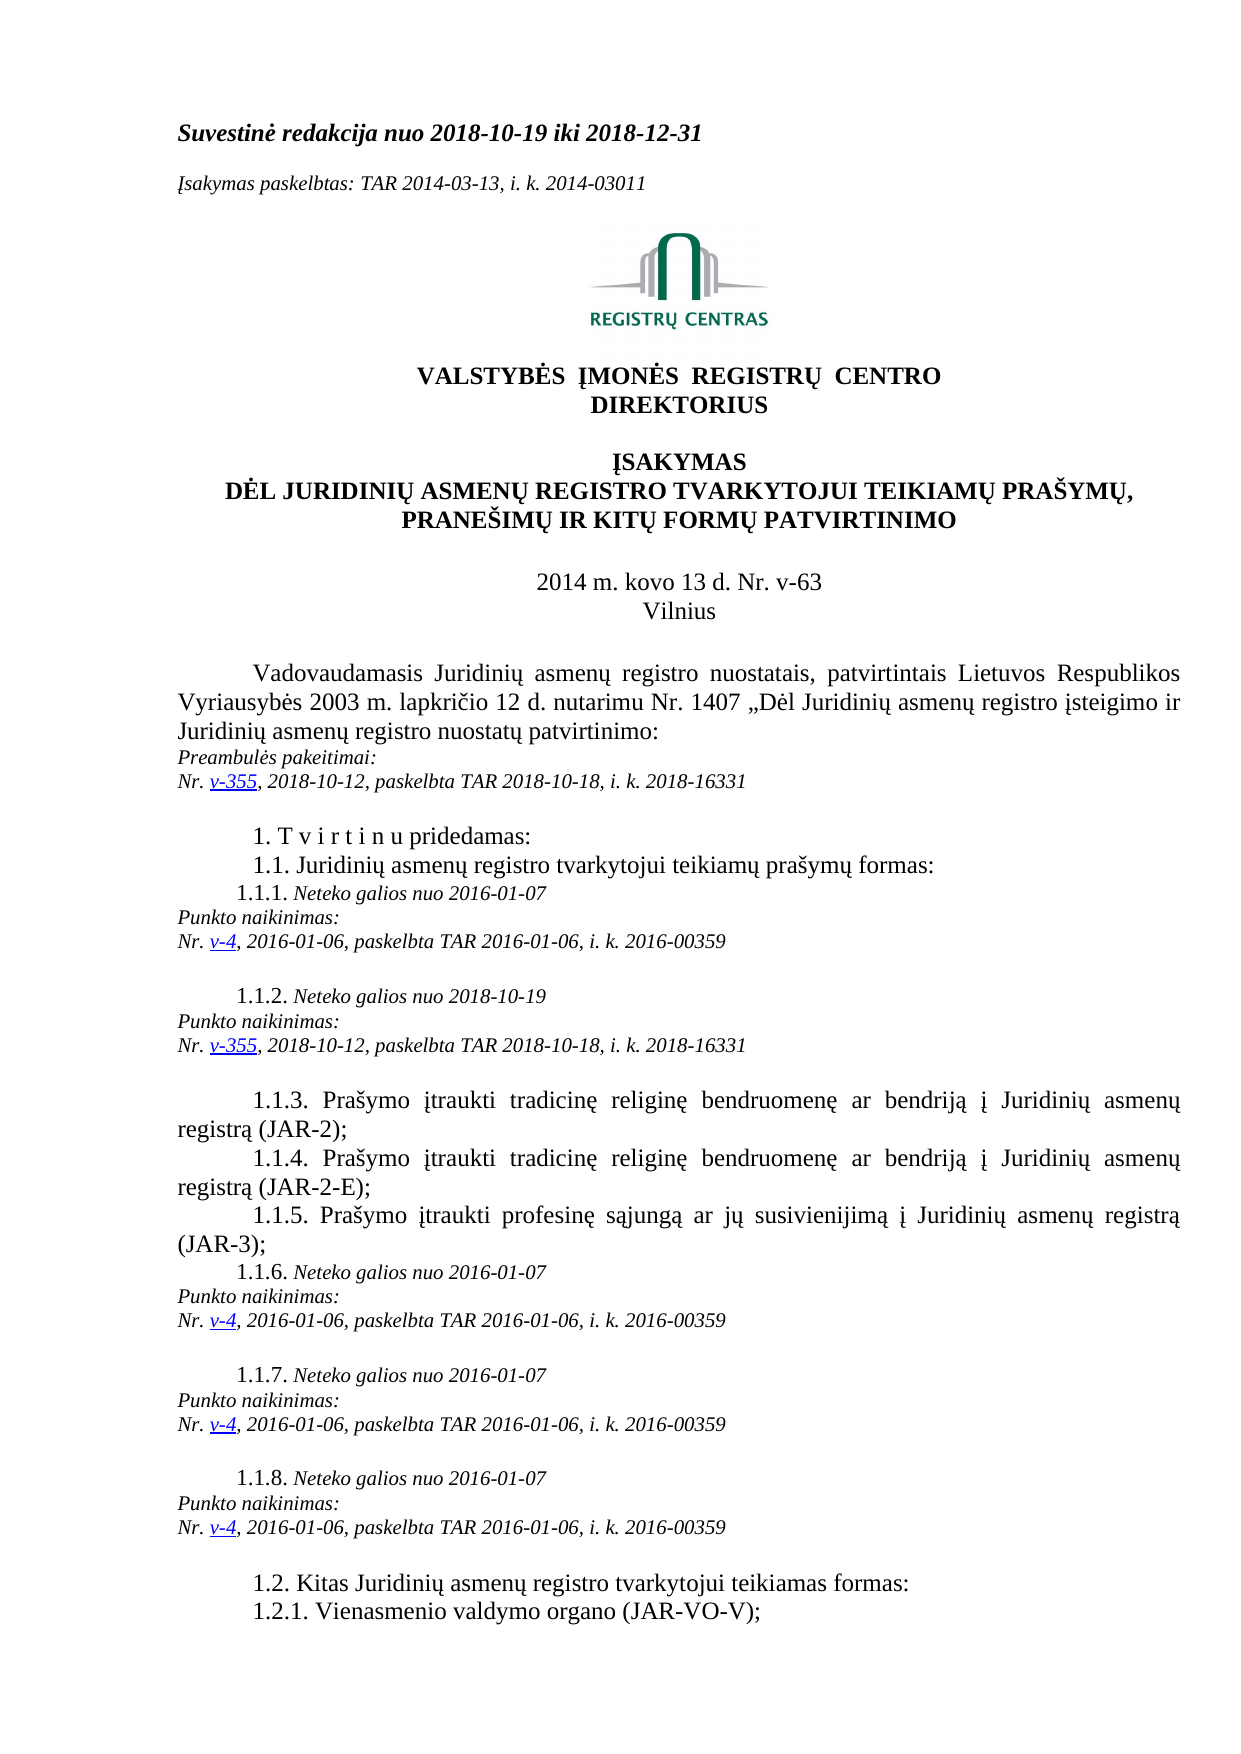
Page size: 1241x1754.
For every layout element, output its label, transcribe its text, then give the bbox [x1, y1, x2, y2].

text Punkto naikinimas: [177, 1008, 1181, 1033]
text Punkto naikinimas: [177, 1284, 1181, 1308]
text Punkto naikinimas: [177, 1491, 1181, 1515]
text Punkto naikinimas: [177, 905, 1181, 929]
text Suvestinė redakcija nuo 2018-10-19 iki 2018-12-31 [177, 118, 1181, 147]
text 1.2.1. Vienasmenio valdymo organo (JAR-VO-V); [252, 1596, 1181, 1625]
text Preambulės pakeitimai: [177, 744, 1181, 769]
text PRANEŠIMŲ IR KITŲ FORMŲ PATVIRTINIMO [177, 505, 1181, 534]
text Nr. v-355, 2018-10-12, paskelbta TAR 2018-10-18, i. k. 2018-16331 [177, 1033, 1181, 1057]
text 1.1. Juridinių asmenų registro tvarkytojui teikiamų prašymų formas: [252, 850, 1181, 879]
text Nr. v-4, 2016-01-06, paskelbta TAR 2016-01-06, i. k. 2016-00359 [177, 1308, 1181, 1332]
text ĮSAKYMAS [177, 447, 1181, 476]
text Vilnius [177, 596, 1181, 625]
text Vadovaudamasis Juridinių asmenų registro nuostatais, patvirtintais Lietuvos Respublikos Vyriausybės 2003 m. lapkričio 12 d. nutarimu Nr. 1407 „Dėl Juridinių asmenų registro įsteigimo ir Juridinių asmenų registro nuostatų patvirtinimo: [177, 658, 1181, 744]
text Nr. v-4, 2016-01-06, paskelbta TAR 2016-01-06, i. k. 2016-00359 [177, 1412, 1181, 1436]
text 1.1.4. Prašymo įtraukti tradicinę religinę bendruomenę ar bendriją į Juridinių asmenų registrą (JAR-2-E); [177, 1143, 1181, 1200]
text Nr. v-355, 2018-10-12, paskelbta TAR 2018-10-18, i. k. 2018-16331 [177, 769, 1181, 793]
text 2014 m. kovo 13 d. Nr. v-63 [177, 567, 1181, 596]
text VALSTYBĖS ĮMONĖS REGISTRŲ CENTRO [177, 361, 1181, 390]
text Nr. v-4, 2016-01-06, paskelbta TAR 2016-01-06, i. k. 2016-00359 [177, 1515, 1181, 1539]
text 1.1.5. Prašymo įtraukti profesinę sąjungą ar jų susivienijimą į Juridinių asmenų registrą (JAR-3); [177, 1200, 1181, 1258]
text DIREKTORIUS [177, 390, 1181, 419]
text DĖL JURIDINIŲ ASMENŲ REGISTRO TVARKYTOJUI TEIKIAMŲ PRAŠYMŲ, [177, 476, 1181, 505]
text 1. T v i r t i n u pridedamas: [177, 821, 1181, 850]
text Įsakymas paskelbtas: TAR 2014-03-13, i. k. 2014-03011 [177, 171, 1181, 195]
text 1.1.2. Neteko galios nuo 2018-10-19 [177, 982, 1181, 1008]
text 1.1.3. Prašymo įtraukti tradicinę religinę bendruomenę ar bendriją į Juridinių asmenų registrą (JAR-2); [177, 1085, 1181, 1143]
text 1.1.1. Neteko galios nuo 2016-01-07 [177, 879, 1181, 905]
text 1.2. Kitas Juridinių asmenų registro tvarkytojui teikiamas formas: [252, 1568, 1181, 1596]
text Nr. v-4, 2016-01-06, paskelbta TAR 2016-01-06, i. k. 2016-00359 [177, 929, 1181, 953]
text 1.1.8. Neteko galios nuo 2016-01-07 [177, 1464, 1181, 1491]
text 1.1.7. Neteko galios nuo 2016-01-07 [177, 1361, 1181, 1387]
text Punkto naikinimas: [177, 1387, 1181, 1412]
text 1.1.6. Neteko galios nuo 2016-01-07 [177, 1258, 1181, 1284]
